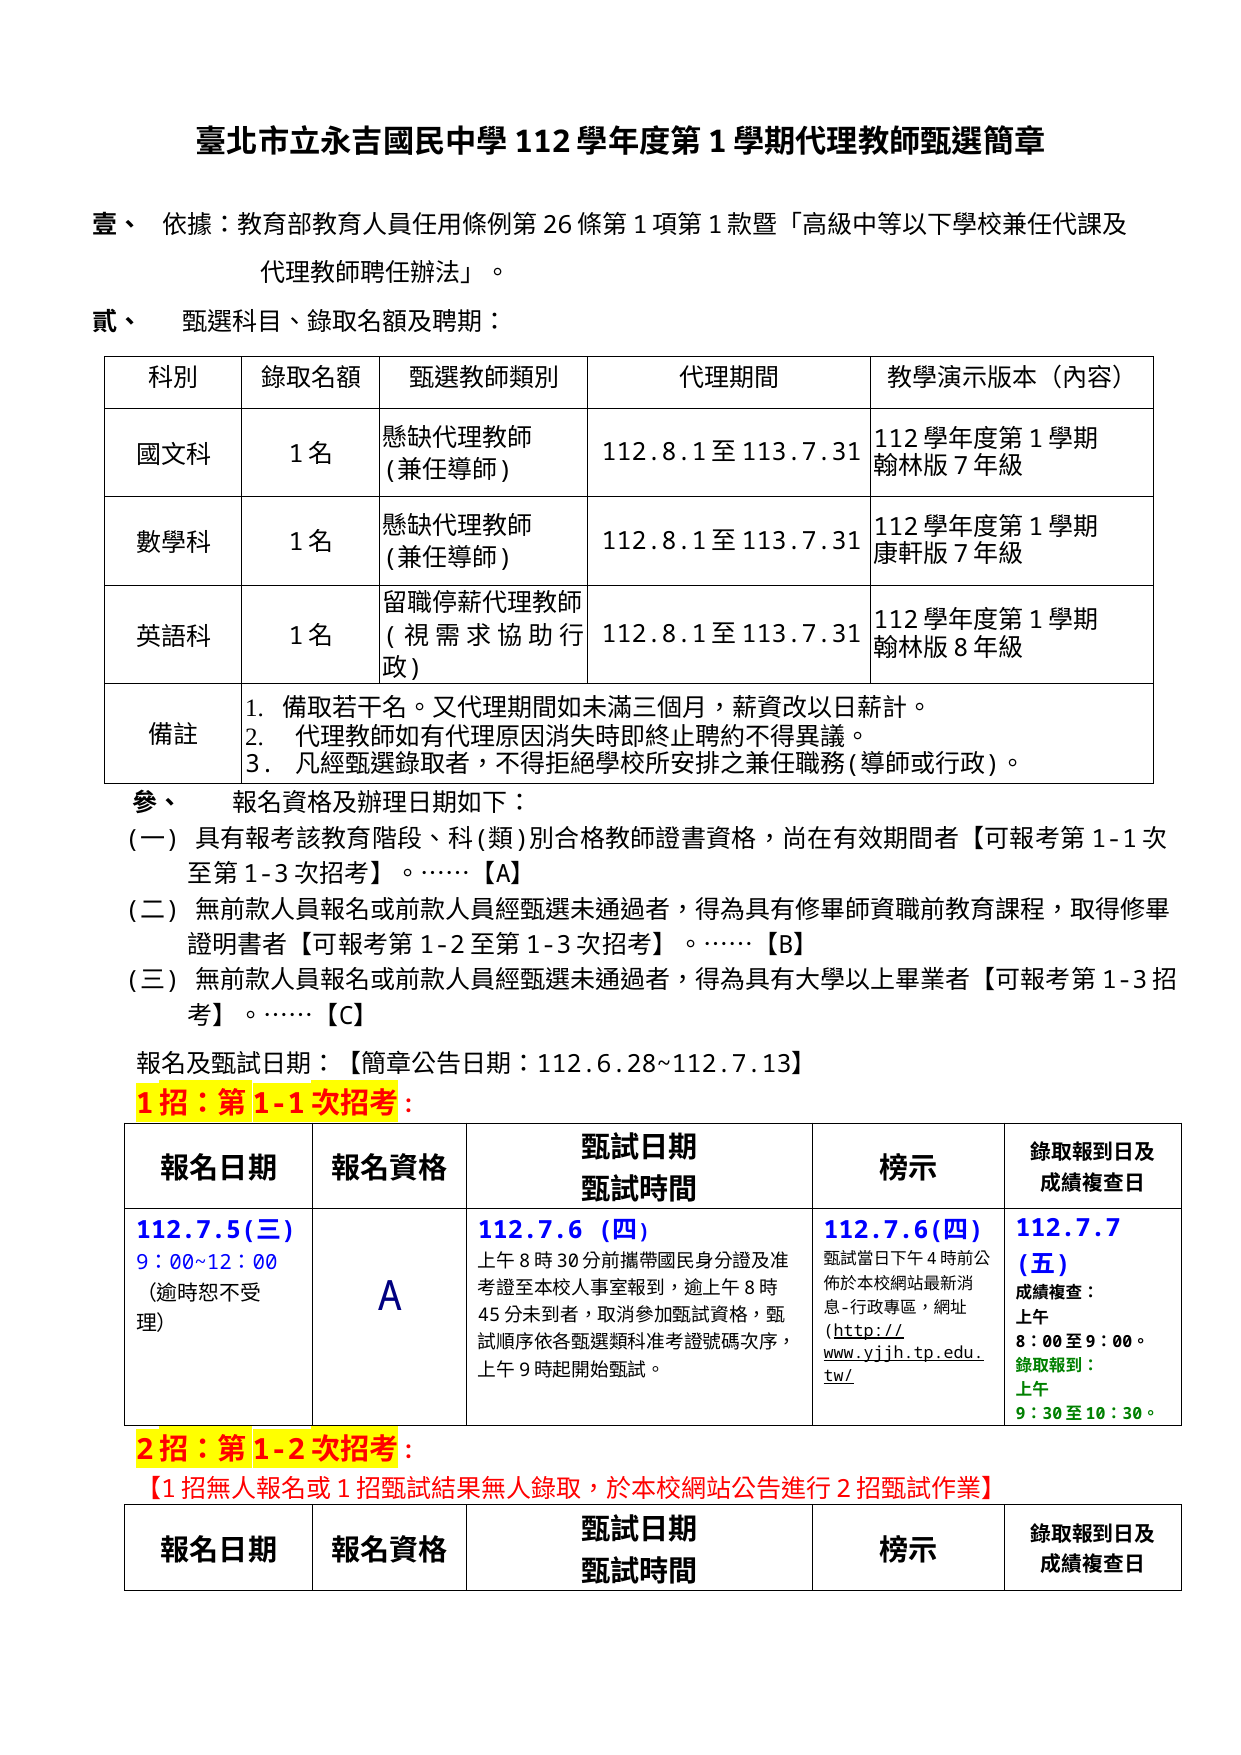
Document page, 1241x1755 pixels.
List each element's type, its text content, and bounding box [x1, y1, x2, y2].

table_cell 報名日期 [125, 1124, 312, 1208]
table_cell 1名 [242, 409, 379, 496]
table_header 錄取名額 [242, 357, 379, 408]
table_cell 錄取報到日及 成績複查日 [1005, 1505, 1181, 1590]
table_cell 錄取報到日及 成績複查日 [1005, 1124, 1181, 1208]
table_cell 留職停薪代理教師 (視需求協助行政) [380, 586, 587, 683]
text 代理教師聘任辦法」。 [125, 253, 1178, 289]
table_cell 112.8.1至113.7.31 [588, 586, 870, 683]
table_header 科別 [105, 357, 241, 408]
text (一) 具有報考該教育階段、科(類)別合格教師證書資格，尚在有效期間者【可報考第1-1次至第1-3次招考】。……【A】 [125, 819, 1178, 890]
table_header 教學演示版本（內容） [871, 357, 1153, 408]
table_header 代理期間 [588, 357, 870, 408]
table_header 甄選教師類別 [380, 357, 587, 408]
text 臺北市立永吉國民中學112學年度第1學期代理教師甄選簡章 [62, 127, 1178, 159]
table_cell 榜示 [813, 1124, 1004, 1208]
table_cell 1名 [242, 497, 379, 585]
table_cell 備取若干名。又代理期間如未滿三個月，薪資改以日薪計。 代理教師如有代理原因消失時即終止聘約不得異議。 凡經甄選錄取者，不得拒絕學校所安排之兼任職務(導師或行政)。 [242, 684, 1153, 782]
table_cell 112.7.7(五) 成績複查： 上午 8：00至9：00。 錄取報到： 上午 9：30至10：30。 [1005, 1209, 1181, 1425]
table_cell 112學年度第1學期 康軒版7年級 [871, 497, 1153, 585]
table_cell 112.8.1至113.7.31 [588, 497, 870, 585]
table_cell 1名 [242, 586, 379, 683]
text 報名及甄試日期：【簡章公告日期：112.6.28~112.7.13】 [136, 1044, 1178, 1080]
table_cell 懸缺代理教師 (兼任導師) [380, 409, 587, 496]
table_cell 甄試日期 甄試時間 [467, 1505, 812, 1590]
table_cell 數學科 [105, 497, 241, 585]
table_cell 112.7.5(三) 9：00~12：00 （逾時恕不受理） [125, 1209, 312, 1425]
table_cell 懸缺代理教師 (兼任導師) [380, 497, 587, 585]
table_cell 112學年度第1學期 翰林版8年級 [871, 586, 1153, 683]
list 報名資格及辦理日期如下： [133, 783, 1178, 819]
table_cell A [313, 1209, 466, 1425]
text (三) 無前款人員報名或前款人員經甄選未通過者，得為具有大學以上畢業者【可報考第1-3招考】。……【C】 [125, 961, 1178, 1031]
table_cell 國文科 [105, 409, 241, 496]
table_cell 112.7.6 (四) 上午8時30分前攜帶國民身分證及准考證至本校人事室報到，逾上午8時45分未到者，取消參加甄試資格，甄試順序依各甄選類科准考證號碼次序，上午9時起開始甄試。 [467, 1209, 812, 1425]
table_cell 2招：第1-2次招考： 【1招無人報名或1招甄試結果無人錄取，於本校網站公告進行2招甄試作業】 [125, 1426, 1181, 1504]
table_cell 英語科 [105, 586, 241, 683]
list 依據：教育部教育人員任用條例第26條第1項第1款暨「高級中等以下學校兼任代課及 [62, 204, 1178, 240]
table_cell 112學年度第1學期 翰林版7年級 [871, 409, 1153, 496]
table_cell 報名資格 [313, 1505, 466, 1590]
table_cell 報名資格 [313, 1124, 466, 1208]
table_cell 榜示 [813, 1505, 1004, 1590]
table_cell 報名日期 [125, 1505, 312, 1590]
table_cell 甄試日期 甄試時間 [467, 1124, 812, 1208]
table_cell 112.7.6(四) 甄試當日下午4時前公佈於本校網站最新消息-行政專區，網址(http://www.yjjh.tp.edu.tw/ [813, 1209, 1004, 1425]
table_cell 備註 [105, 684, 241, 782]
text (二) 無前款人員報名或前款人員經甄選未通過者，得為具有修畢師資職前教育課程，取得修畢證明書者【可報考第1-2至第1-3次招考】。……【B】 [125, 890, 1178, 961]
table_header 1招：第1-1次招考： [125, 1080, 1181, 1122]
table_cell 112.8.1至113.7.31 [588, 409, 870, 496]
list 甄選科目、錄取名額及聘期： [92, 302, 1178, 338]
